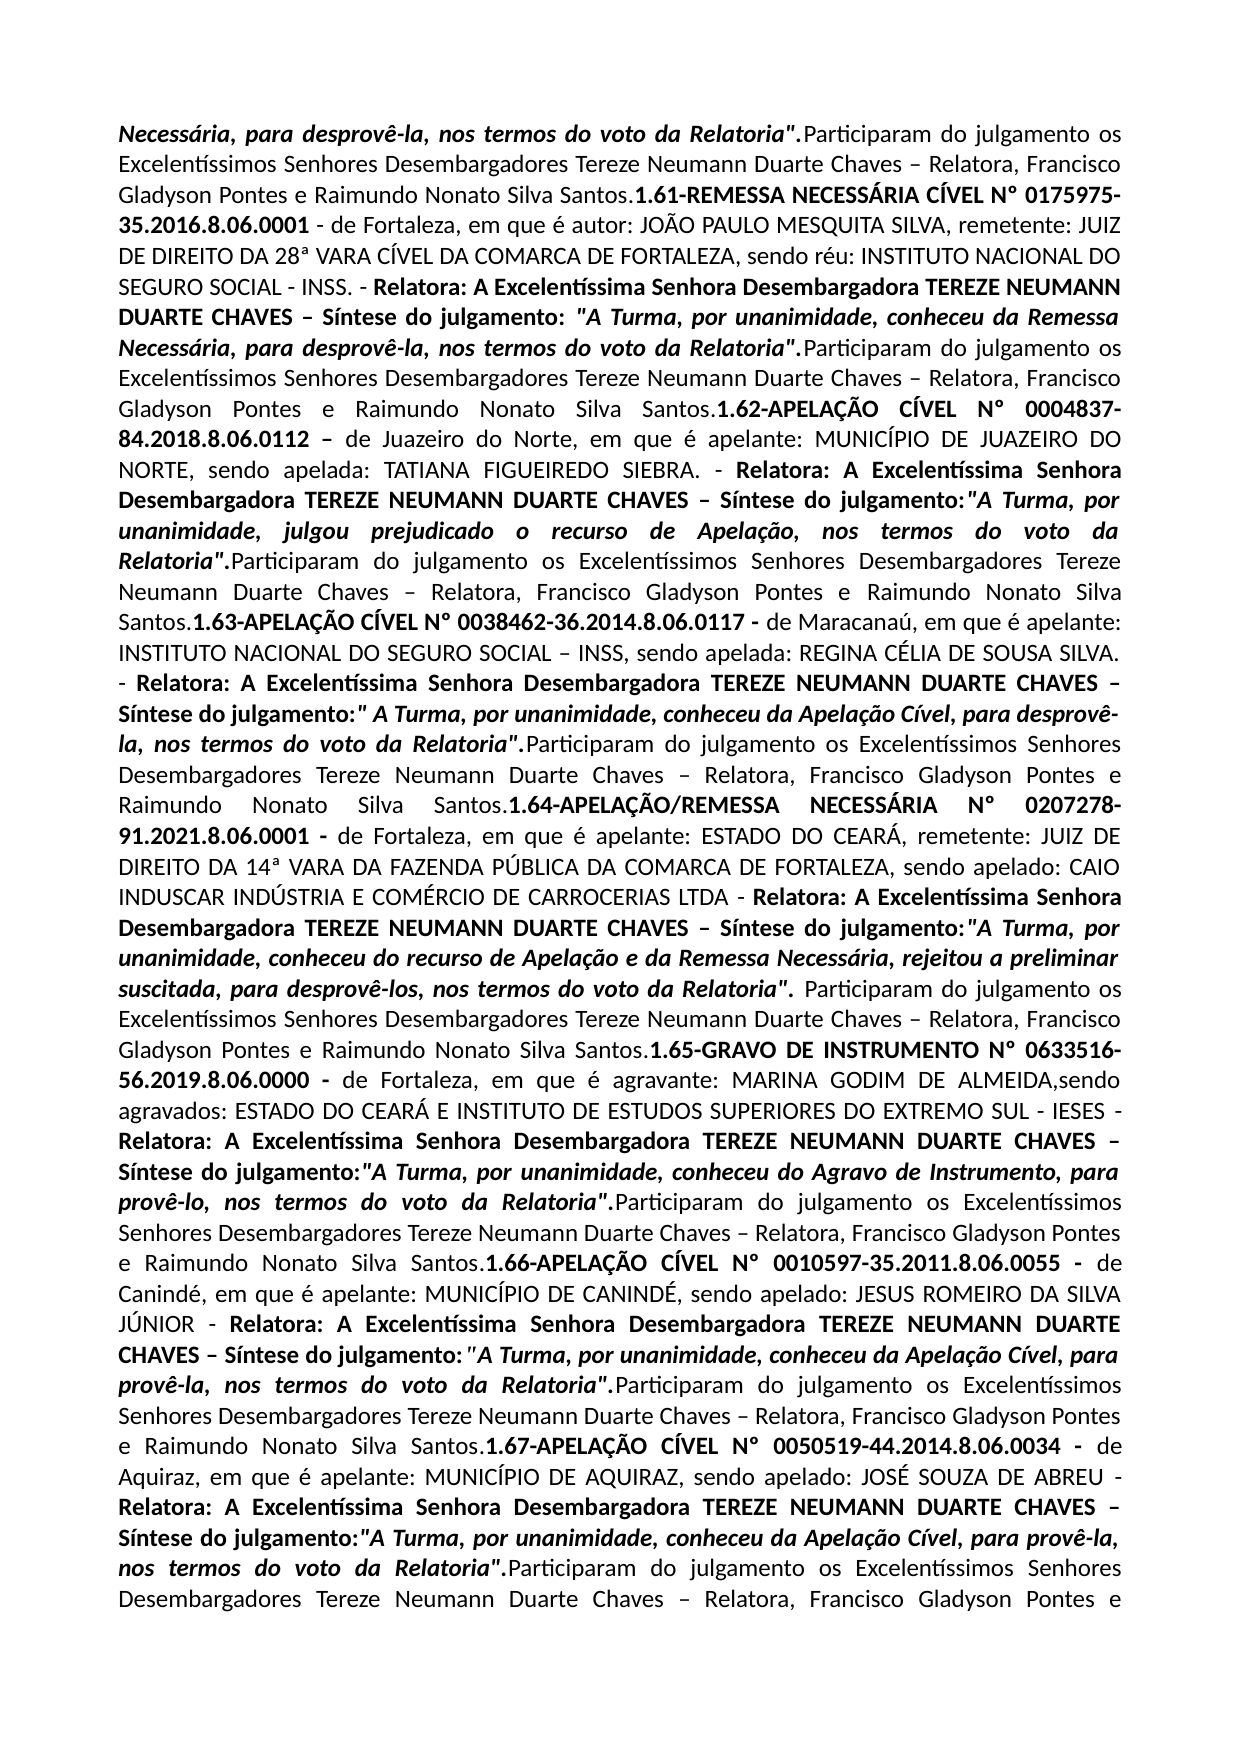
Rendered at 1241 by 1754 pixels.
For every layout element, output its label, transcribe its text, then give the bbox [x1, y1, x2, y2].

text Necessária, para desprovê-la, nos termos do voto da Relatoria".Participaram do julgamento os Excelentíssimos Senhores Desembargadores Tereze Neumann Duarte Chaves – Relatora, Francisco Gladyson Pontes e Raimundo Nonato Silva Santos.1.61-REMESSA NECESSÁRIA CÍVEL Nº 0175975-35.2016.8.06.0001 - de Fortaleza, em que é autor: JOÃO PAULO MESQUITA SILVA, remetente: JUIZ DE DIREITO DA 28ª VARA CÍVEL DA COMARCA DE FORTALEZA, sendo réu: INSTITUTO NACIONAL DO SEGURO SOCIAL - INSS. - Relatora: A Excelentíssima Senhora Desembargadora TEREZE NEUMANN DUARTE CHAVES – Síntese do julgamento: "A Turma, por unanimidade, conheceu da Remessa Necessária, para desprovê-la, nos termos do voto da Relatoria".Participaram do julgamento os Excelentíssimos Senhores Desembargadores Tereze Neumann Duarte Chaves – Relatora, Francisco Gladyson Pontes e Raimundo Nonato Silva Santos.1.62-APELAÇÃO CÍVEL Nº 0004837-84.2018.8.06.0112 – de Juazeiro do Norte, em que é apelante: MUNICÍPIO DE JUAZEIRO DO NORTE, sendo apelada: TATIANA FIGUEIREDO SIEBRA. - Relatora: A Excelentíssima Senhora Desembargadora TEREZE NEUMANN DUARTE CHAVES – Síntese do julgamento:"A Turma, por unanimidade, julgou prejudicado o recurso de Apelação, nos termos do voto da Relatoria".Participaram do julgamento os Excelentíssimos Senhores Desembargadores Tereze Neumann Duarte Chaves – Relatora, Francisco Gladyson Pontes e Raimundo Nonato Silva Santos.1.63-APELAÇÃO CÍVEL Nº 0038462-36.2014.8.06.0117 - de Maracanaú, em que é apelante: INSTITUTO NACIONAL DO SEGURO SOCIAL – INSS, sendo apelada: REGINA CÉLIA DE SOUSA SILVA. - Relatora: A Excelentíssima Senhora Desembargadora TEREZE NEUMANN DUARTE CHAVES – Síntese do julgamento:" A Turma, por unanimidade, conheceu da Apelação Cível, para desprovê-la, nos termos do voto da Relatoria".Participaram do julgamento os Excelentíssimos Senhores Desembargadores Tereze Neumann Duarte Chaves – Relatora, Francisco Gladyson Pontes e Raimundo Nonato Silva Santos.1.64-APELAÇÃO/REMESSA NECESSÁRIA Nº 0207278-91.2021.8.06.0001 - de Fortaleza, em que é apelante: ESTADO DO CEARÁ, remetente: JUIZ DE DIREITO DA 14ª VARA DA FAZENDA PÚBLICA DA COMARCA DE FORTALEZA, sendo apelado: CAIO INDUSCAR INDÚSTRIA E COMÉRCIO DE CARROCERIAS LTDA - Relatora: A Excelentíssima Senhora Desembargadora TEREZE NEUMANN DUARTE CHAVES – Síntese do julgamento:"A Turma, por unanimidade, conheceu do recurso de Apelação e da Remessa Necessária, rejeitou a preliminar suscitada, para desprovê-los, nos termos do voto da Relatoria". Participaram do julgamento os Excelentíssimos Senhores Desembargadores Tereze Neumann Duarte Chaves – Relatora, Francisco Gladyson Pontes e Raimundo Nonato Silva Santos.1.65-GRAVO DE INSTRUMENTO Nº 0633516-56.2019.8.06.0000 - de Fortaleza, em que é agravante: MARINA GODIM DE ALMEIDA,sendo agravados: ESTADO DO CEARÁ E INSTITUTO DE ESTUDOS SUPERIORES DO EXTREMO SUL - IESES - Relatora: A Excelentíssima Senhora Desembargadora TEREZE NEUMANN DUARTE CHAVES – Síntese do julgamento:"A Turma, por unanimidade, conheceu do Agravo de Instrumento, para provê-lo, nos termos do voto da Relatoria".Participaram do julgamento os Excelentíssimos Senhores Desembargadores Tereze Neumann Duarte Chaves – Relatora, Francisco Gladyson Pontes e Raimundo Nonato Silva Santos.1.66-APELAÇÃO CÍVEL Nº 0010597-35.2011.8.06.0055 - de Canindé, em que é apelante: MUNICÍPIO DE CANINDÉ, sendo apelado: JESUS ROMEIRO DA SILVA JÚNIOR - Relatora: A Excelentíssima Senhora Desembargadora TEREZE NEUMANN DUARTE CHAVES – Síntese do julgamento:"A Turma, por unanimidade, conheceu da Apelação Cível, para provê-la, nos termos do voto da Relatoria".Participaram do julgamento os Excelentíssimos Senhores Desembargadores Tereze Neumann Duarte Chaves – Relatora, Francisco Gladyson Pontes e Raimundo Nonato Silva Santos.1.67-APELAÇÃO CÍVEL Nº 0050519-44.2014.8.06.0034 - de Aquiraz, em que é apelante: MUNICÍPIO DE AQUIRAZ, sendo apelado: JOSÉ SOUZA DE ABREU - Relatora: A Excelentíssima Senhora Desembargadora TEREZE NEUMANN DUARTE CHAVES – Síntese do julgamento:"A Turma, por unanimidade, conheceu da Apelação Cível, para provê-la, nos termos do voto da Relatoria".Participaram do julgamento os Excelentíssimos Senhores Desembargadores Tereze Neumann Duarte Chaves – Relatora, Francisco Gladyson Pontes e [118, 118, 1122, 1614]
